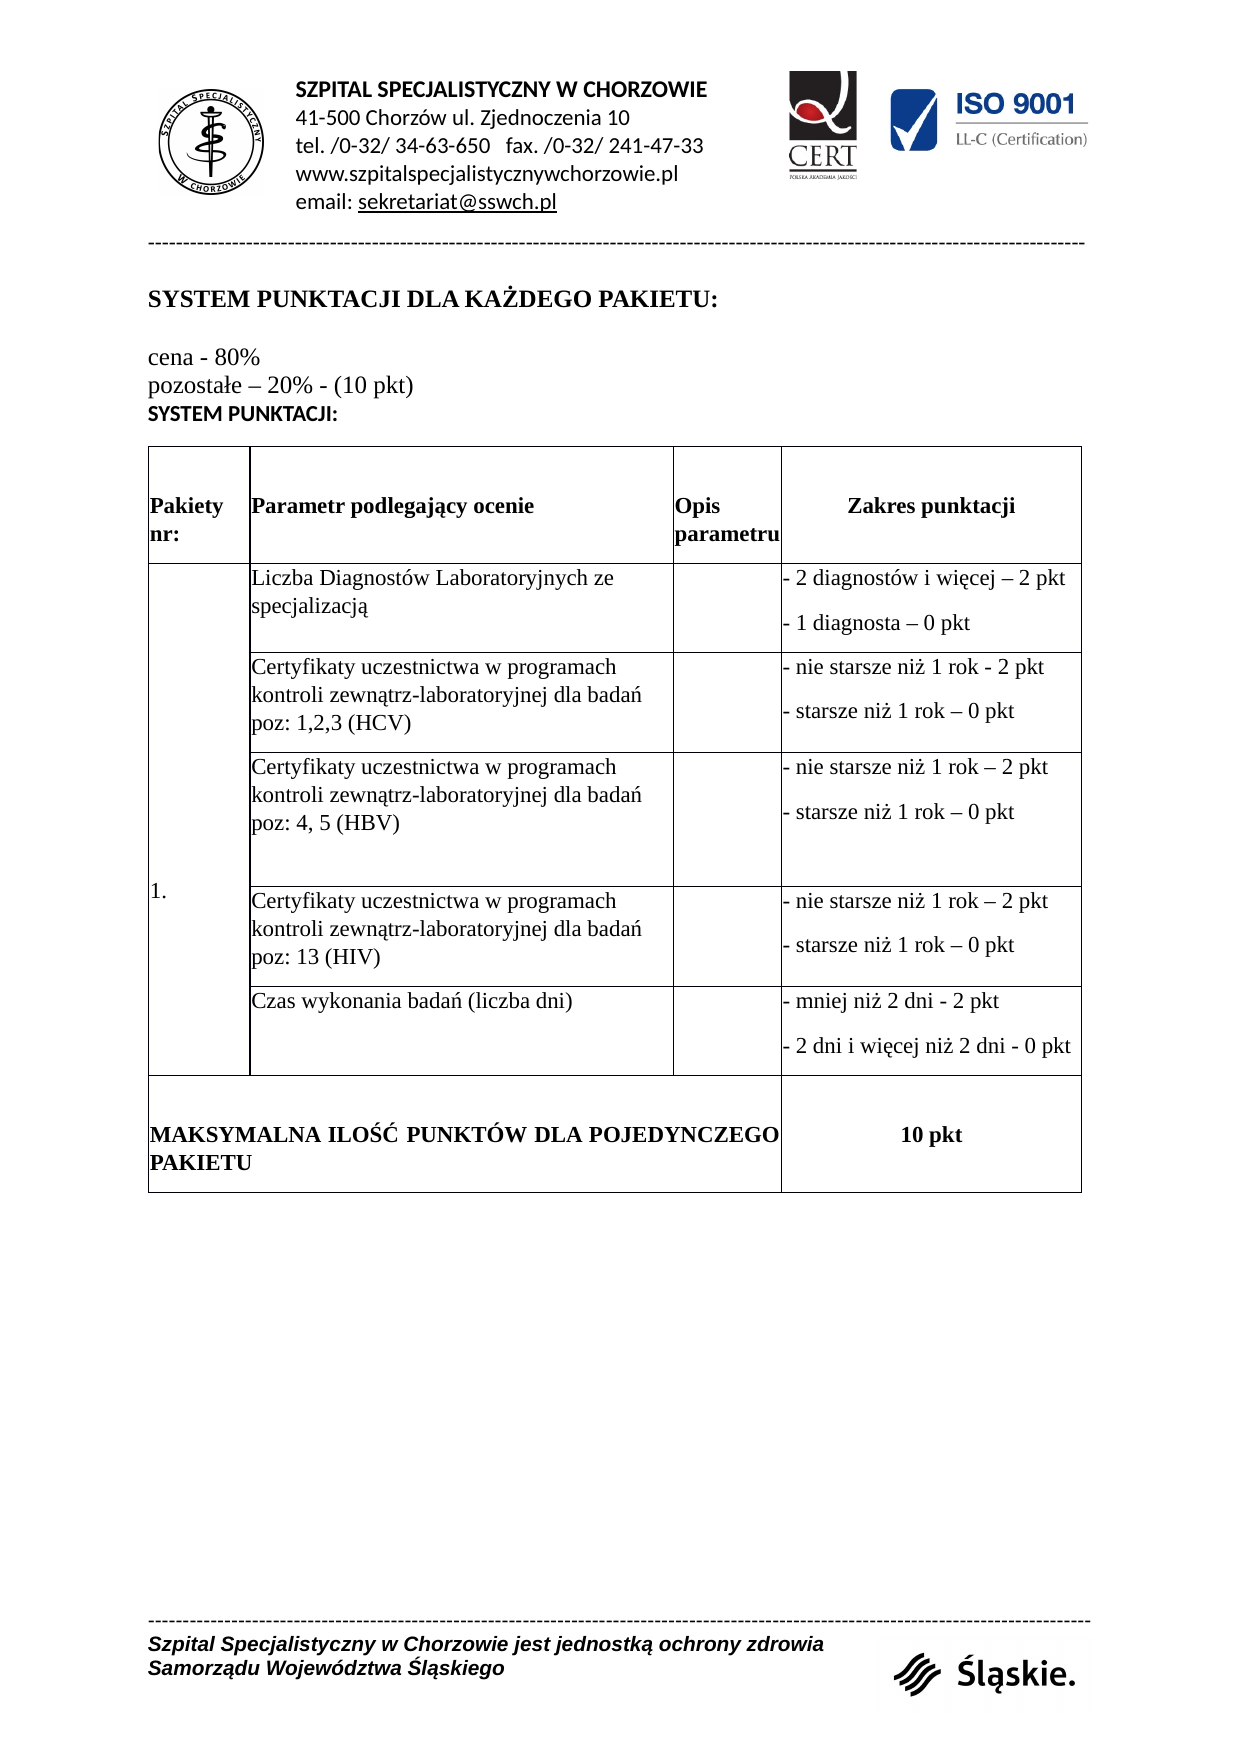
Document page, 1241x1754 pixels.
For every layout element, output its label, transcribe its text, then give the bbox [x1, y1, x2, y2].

text SYSTEM PUNKTACJI: [148, 399, 1093, 427]
picture [877, 1636, 1092, 1714]
table_cell Certyfikaty uczestnictwa w programach kontroli zewnątrz-laboratoryjnej dla badań poz: 13 (HIV) [251, 887, 673, 986]
table_cell MAKSYMALNA ILOŚĆ PUNKTÓW DLA POJEDYNCZEGO PAKIETU [149, 1076, 781, 1192]
picture [158, 89, 264, 195]
picture [868, 65, 1110, 174]
table_cell - nie starsze niż 1 rok – 2 pkt - starsze niż 1 rok – 0 pkt [782, 753, 1081, 886]
table_cell 10 pkt [782, 1076, 1081, 1192]
picture [789, 71, 857, 180]
table_cell - mniej niż 2 dni - 2 pkt - 2 dni i więcej niż 2 dni - 0 pkt [782, 987, 1081, 1075]
table_cell [674, 564, 781, 652]
table_cell - nie starsze niż 1 rok - 2 pkt - starsze niż 1 rok – 0 pkt [782, 653, 1081, 752]
table_cell [674, 753, 781, 886]
text cena - 80% [148, 342, 1093, 371]
table_cell - nie starsze niż 1 rok – 2 pkt - starsze niż 1 rok – 0 pkt [782, 887, 1081, 986]
text SYSTEM PUNKTACJI DLA KAŻDEGO PAKIETU: [148, 284, 1093, 313]
text pozostałe – 20% - (10 pkt) [148, 371, 1093, 399]
table_cell [674, 987, 781, 1075]
table_header Parametr podlegający ocenie [251, 447, 673, 563]
table_header Opis parametru [674, 447, 781, 563]
table_cell [674, 653, 781, 752]
table_header Pakiety nr: [149, 447, 249, 563]
table_cell - 2 diagnostów i więcej – 2 pkt - 1 diagnosta – 0 pkt [782, 564, 1081, 652]
table_cell Liczba Diagnostów Laboratoryjnych ze specjalizacją [251, 564, 673, 652]
table_cell Certyfikaty uczestnictwa w programach kontroli zewnątrz-laboratoryjnej dla badań poz: 4, 5 (HBV) [251, 753, 673, 886]
table_cell 1. [149, 564, 249, 1075]
table_cell Certyfikaty uczestnictwa w programach kontroli zewnątrz-laboratoryjnej dla badań poz: 1,2,3 (HCV) [251, 653, 673, 752]
table_cell Czas wykonania badań (liczba dni) [251, 987, 673, 1075]
table_cell [674, 887, 781, 986]
table_header Zakres punktacji [782, 447, 1081, 563]
